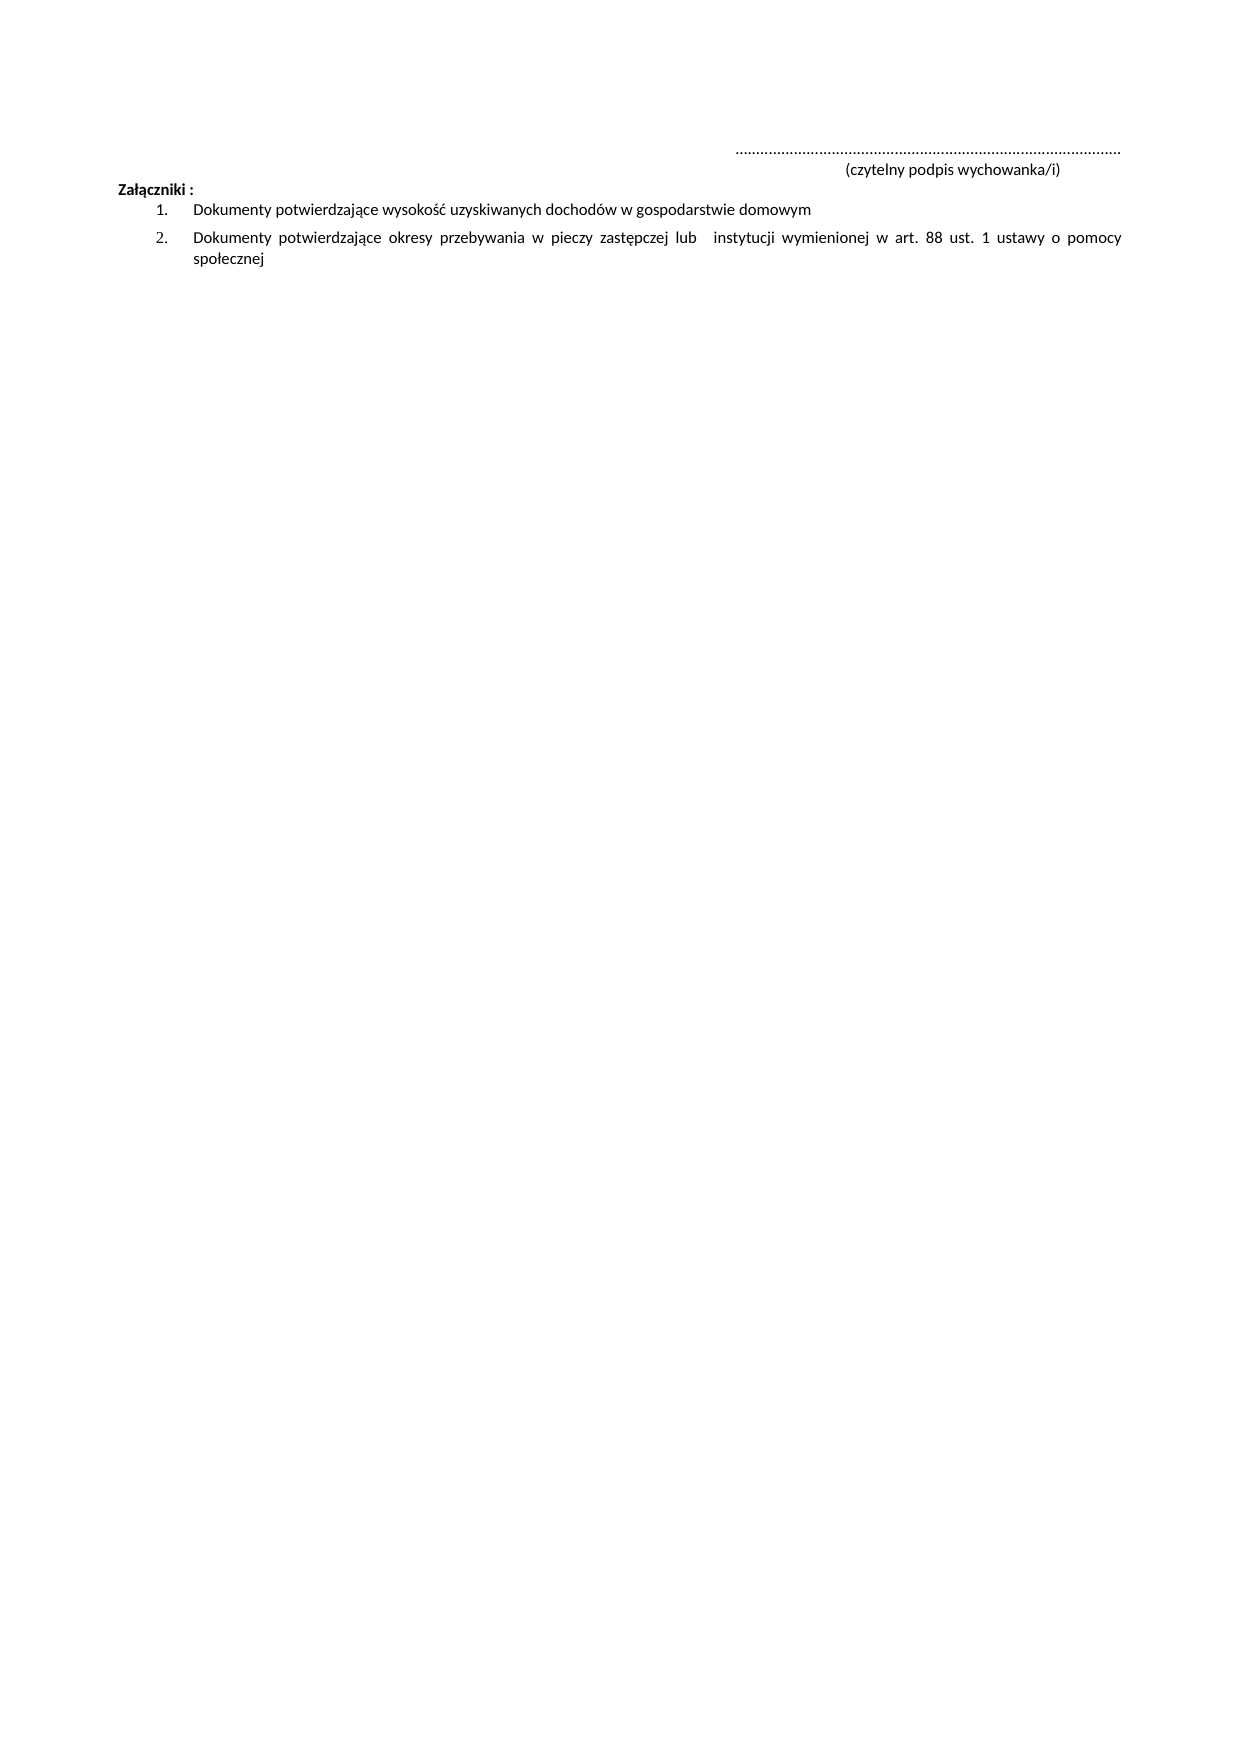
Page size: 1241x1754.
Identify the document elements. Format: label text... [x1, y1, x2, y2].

text …......................................................................................... [118, 138, 1122, 159]
list Dokumenty potwierdzające wysokość uzyskiwanych dochodów w gospodarstwie domowym [156, 199, 1122, 220]
text Załączniki : [118, 179, 1122, 199]
list Dokumenty potwierdzające okresy przebywania w pieczy zastępczej lub instytucji wymienionej w art. 88 ust. 1 ustawy o pomocy społecznej [156, 220, 1122, 269]
text (czytelny podpis wychowanka/i) [118, 159, 1122, 179]
